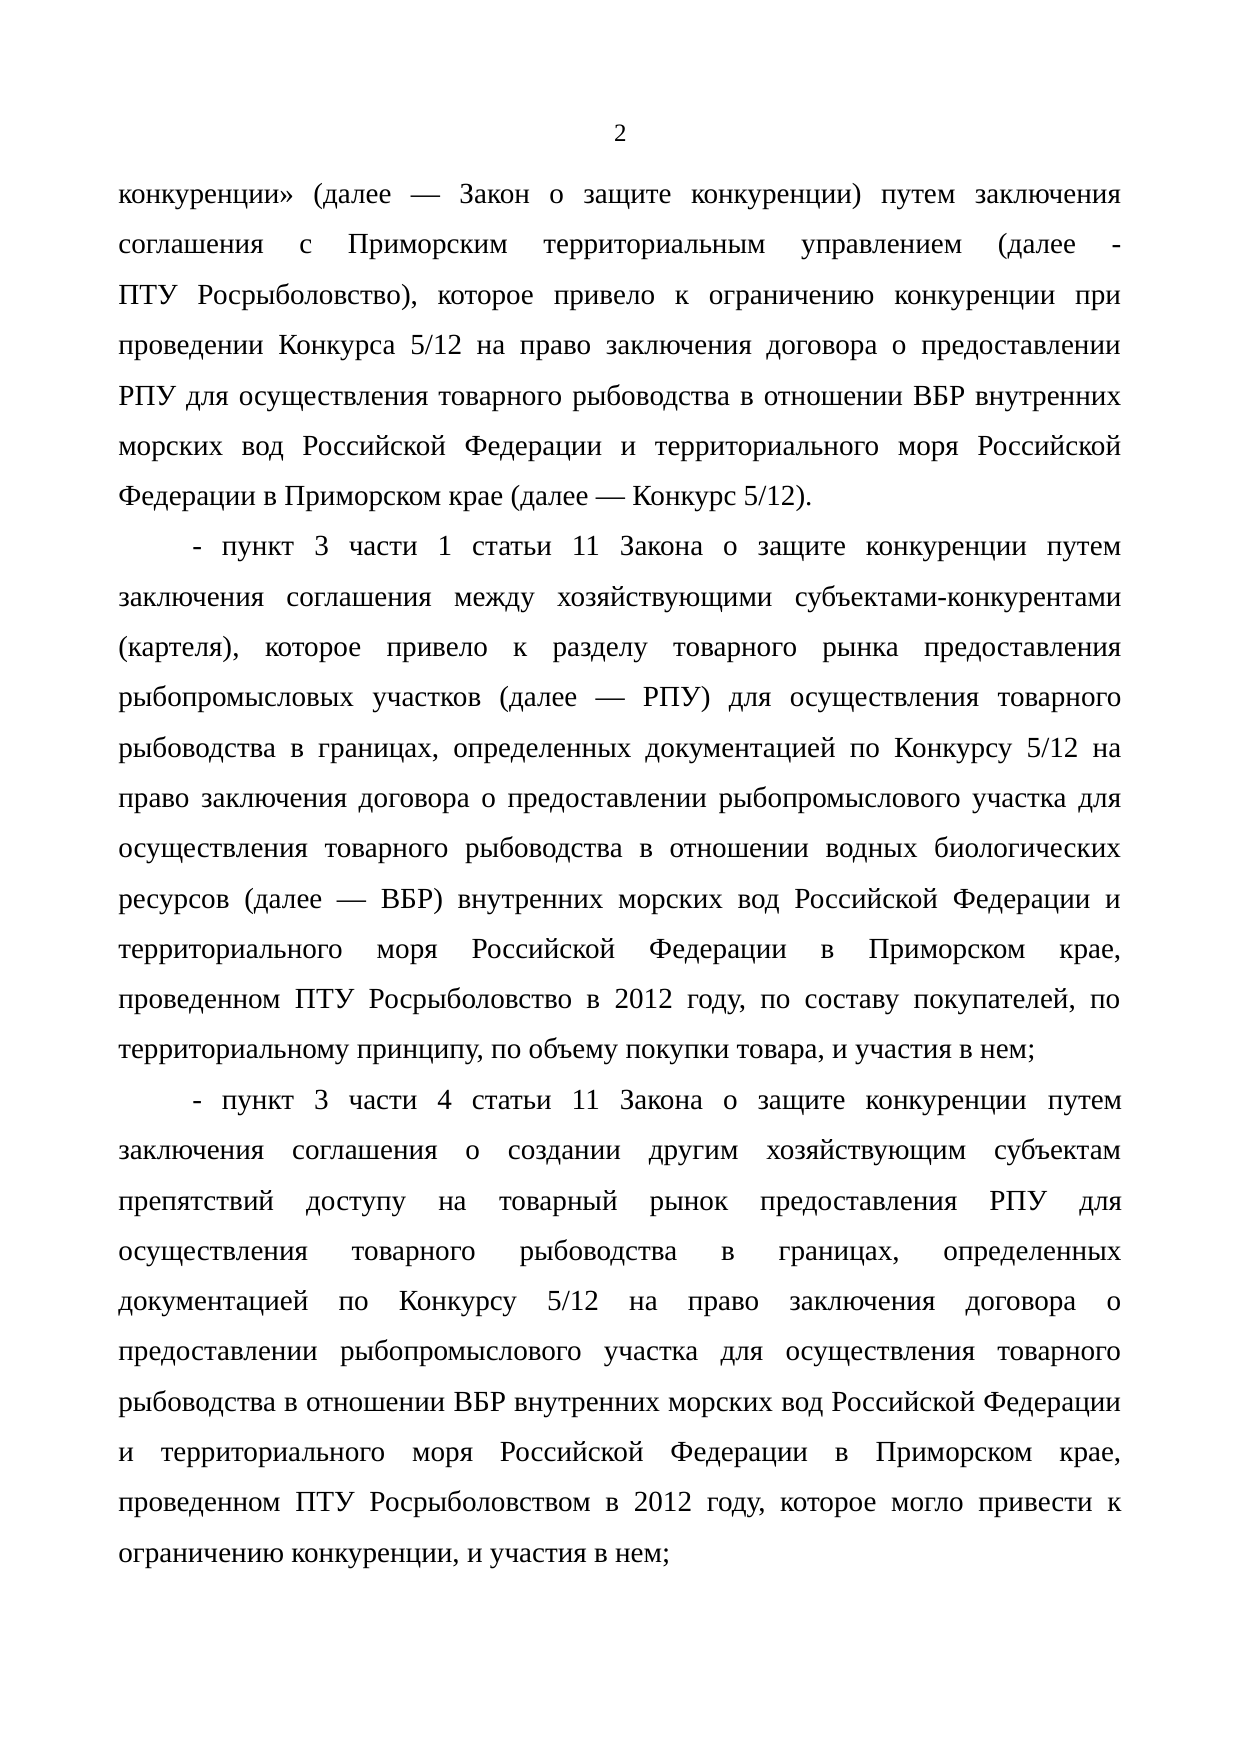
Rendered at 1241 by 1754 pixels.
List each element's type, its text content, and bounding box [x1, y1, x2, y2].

text - пункт 3 части 1 статьи 11 Закона о защите конкуренции путем заключения соглашения между хозяйствующими субъектами-конкурентами (картеля), которое привело к разделу товарного рынка предоставления рыбопромысловых участков (далее — РПУ) для осуществления товарного рыбоводства в границах, определенных документацией по Конкурсу 5/12 на право заключения договора о предоставлении рыбопромыслового участка для осуществления товарного рыбоводства в отношении водных биологических ресурсов (далее — ВБР) внутренних морских вод Российской Федерации и территориального моря Российской Федерации в Приморском крае, проведенном ПТУ Росрыболовство в 2012 году, по составу покупателей, по территориальному принципу, по объему покупки товара, и участия в нем; [118, 528, 1122, 1065]
text конкуренции» (далее — Закон о защите конкуренции) путем заключения соглашения c Приморским территориальным управлением (далее - ПТУ Росрыболовство), которое привело к ограничению конкуренции при проведении Конкурса 5/12 на право заключения договора о предоставлении РПУ для осуществления товарного рыбоводства в отношении ВБР внутренних морских вод Российской Федерации и территориального моря Российской Федерации в Приморском крае (далее — Конкурс 5/12). [118, 176, 1122, 512]
text - пункт 3 части 4 статьи 11 Закона о защите конкуренции путем заключения соглашения о создании другим хозяйствующим субъектам препятствий доступу на товарный рынок предоставления РПУ для осуществления товарного рыбоводства в границах, определенных документацией по Конкурсу 5/12 на право заключения договора о предоставлении рыбопромыслового участка для осуществления товарного рыбоводства в отношении ВБР внутренних морских вод Российской Федерации и территориального моря Российской Федерации в Приморском крае, проведенном ПТУ Росрыболовством в 2012 году, которое могло привести к ограничению конкуренции, и участия в нем; [118, 1082, 1122, 1568]
